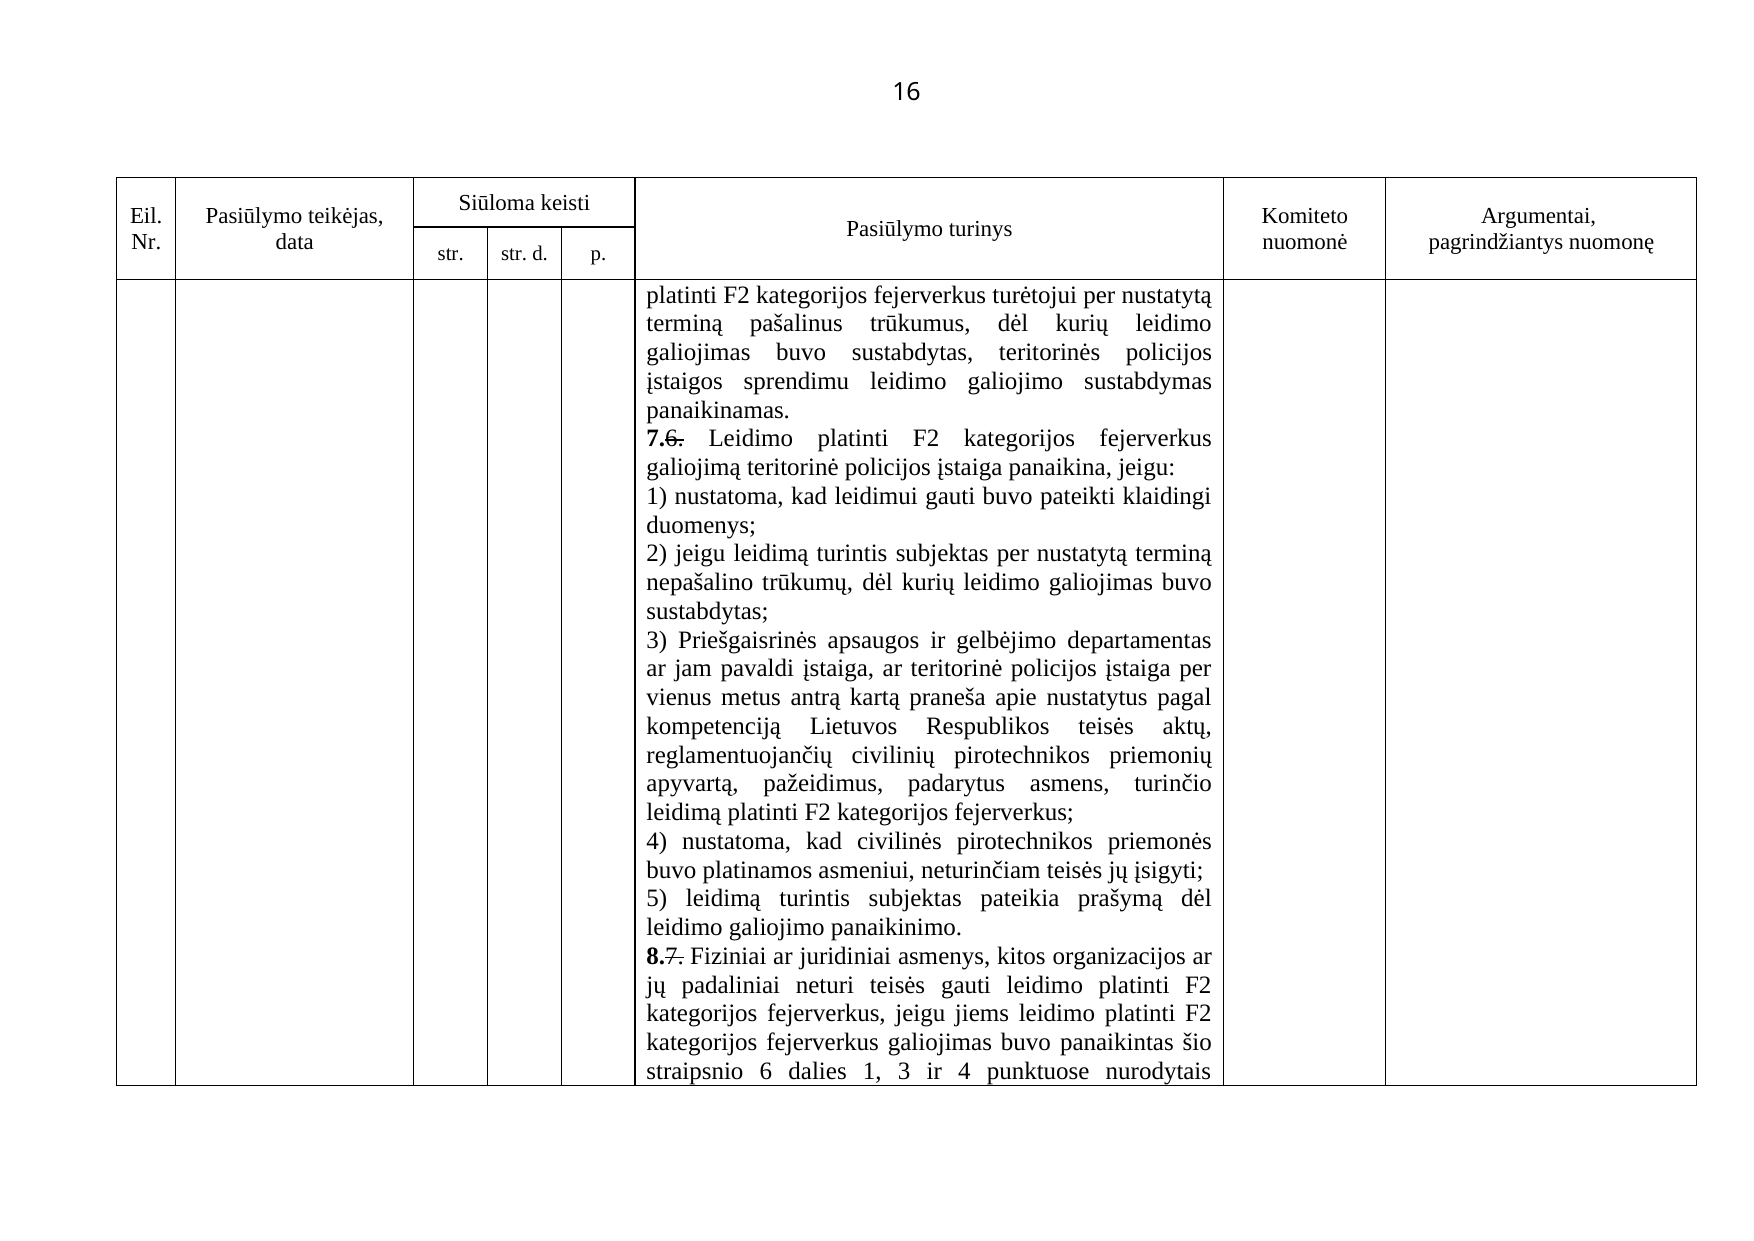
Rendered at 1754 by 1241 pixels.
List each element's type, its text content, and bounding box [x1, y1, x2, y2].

table_cell platinti F2 kategorijos fejerverkus turėtojui per nustatytą terminą pašalinus trūkumus, dėl kurių leidimo galiojimas buvo sustabdytas, teritorinės policijos įstaigos sprendimu leidimo galiojimo sustabdymas panaikinamas. 7.6. Leidimo platinti F2 kategorijos fejerverkus galiojimą teritorinė policijos įstaiga panaikina, jeigu: 1) nustatoma, kad leidimui gauti buvo pateikti klaidingi duomenys; 2) jeigu leidimą turintis subjektas per nustatytą terminą nepašalino trūkumų, dėl kurių leidimo galiojimas buvo sustabdytas; 3) Priešgaisrinės apsaugos ir gelbėjimo departamentas ar jam pavaldi įstaiga, ar teritorinė policijos įstaiga per vienus metus antrą kartą praneša apie nustatytus pagal kompetenciją Lietuvos Respublikos teisės aktų, reglamentuojančių civilinių pirotechnikos priemonių apyvartą, pažeidimus, padarytus asmens, turinčio leidimą platinti F2 kategorijos fejerverkus; 4) nustatoma, kad civilinės pirotechnikos priemonės buvo platinamos asmeniui, neturinčiam teisės jų įsigyti; 5) leidimą turintis subjektas pateikia prašymą dėl leidimo galiojimo panaikinimo. 8.7. Fiziniai ar juridiniai asmenys, kitos organizacijos ar jų padaliniai neturi teisės gauti leidimo platinti F2 kategorijos fejerverkus, jeigu jiems leidimo platinti F2 kategorijos fejerverkus galiojimas buvo panaikintas šio straipsnio 6 dalies 1, 3 ir 4 punktuose nurodytais [636, 280, 1223, 1085]
table_cell [176, 280, 413, 1085]
table_cell str. d. [488, 228, 561, 279]
table_header Komiteto nuomonė [1224, 178, 1385, 279]
table_header Argumentai, pagrindžiantys nuomonę [1386, 178, 1696, 279]
table_cell [562, 280, 634, 1085]
table_header Pasiūlymo teikėjas, data [176, 178, 413, 279]
table_header Eil. Nr. [117, 178, 175, 279]
table_header Siūloma keisti [414, 178, 634, 226]
table_header Pasiūlymo turinys [636, 178, 1223, 279]
table_cell p. [562, 228, 634, 279]
table_cell [1224, 280, 1385, 1085]
table_cell str. [414, 228, 487, 279]
table_cell [117, 280, 175, 1085]
table_cell [1386, 280, 1696, 1085]
table_cell [414, 280, 487, 1085]
table_cell [488, 280, 561, 1085]
